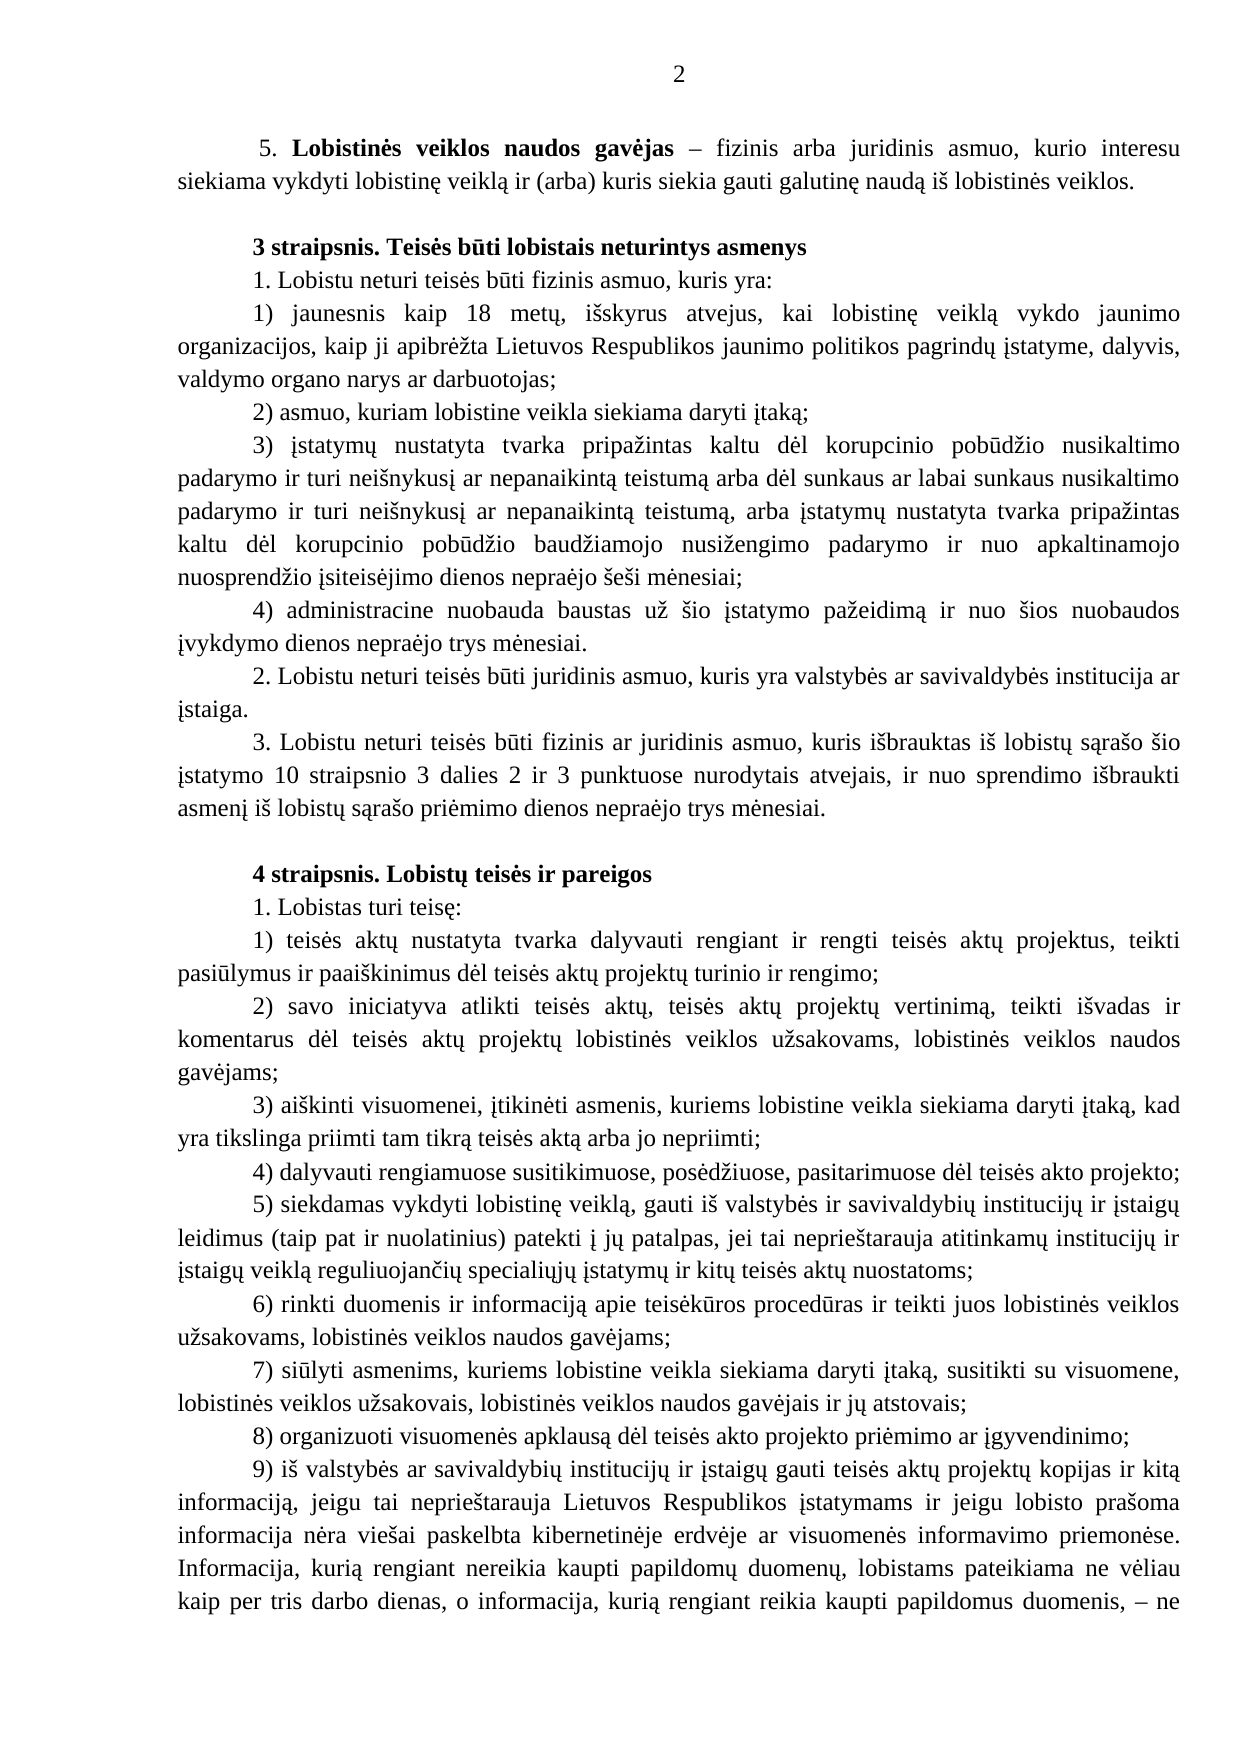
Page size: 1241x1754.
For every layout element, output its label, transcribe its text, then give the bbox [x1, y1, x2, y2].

text 3 straipsnis. Teisės būti lobistais neturintys asmenys [177, 232, 1181, 261]
text 7) siūlyti asmenims, kuriems lobistine veikla siekiama daryti įtaką, susitikti su visuomene, lobistinės veiklos užsakovais, lobistinės veiklos naudos gavėjais ir jų atstovais; [177, 1355, 1181, 1416]
text 2. Lobistu neturi teisės būti juridinis asmuo, kuris yra valstybės ar savivaldybės institucija ar įstaiga. [177, 661, 1181, 723]
text 9) iš valstybės ar savivaldybių institucijų ir įstaigų gauti teisės aktų projektų kopijas ir kitą informaciją, jeigu tai neprieštarauja Lietuvos Respublikos įstatymams ir jeigu lobisto prašoma informacija nėra viešai paskelbta kibernetinėje erdvėje ar visuomenės informavimo priemonėse. Informacija, kurią rengiant nereikia kaupti papildomų duomenų, lobistams pateikiama ne vėliau kaip per tris darbo dienas, o informacija, kurią rengiant reikia kaupti papildomus duomenis, – ne [177, 1454, 1181, 1614]
text 3) aiškinti visuomenei, įtikinėti asmenis, kuriems lobistine veikla siekiama daryti įtaką, kad yra tikslinga priimti tam tikrą teisės aktą arba jo nepriimti; [177, 1091, 1181, 1152]
text 1) jaunesnis kaip 18 metų, išskyrus atvejus, kai lobistinę veiklą vykdo jaunimo organizacijos, kaip ji apibrėžta Lietuvos Respublikos jaunimo politikos pagrindų įstatyme, dalyvis, valdymo organo narys ar darbuotojas; [177, 298, 1181, 393]
text 6) rinkti duomenis ir informaciją apie teisėkūros procedūras ir teikti juos lobistinės veiklos užsakovams, lobistinės veiklos naudos gavėjams; [177, 1289, 1181, 1350]
text 4) administracine nuobauda baustas už šio įstatymo pažeidimą ir nuo šios nuobaudos įvykdymo dienos nepraėjo trys mėnesiai. [177, 595, 1181, 657]
text 1. Lobistas turi teisę: [177, 892, 1181, 921]
text 1. Lobistu neturi teisės būti fizinis asmuo, kuris yra: [177, 265, 1181, 294]
text 2) savo iniciatyva atlikti teisės aktų, teisės aktų projektų vertinimą, teikti išvadas ir komentarus dėl teisės aktų projektų lobistinės veiklos užsakovams, lobistinės veiklos naudos gavėjams; [177, 991, 1181, 1086]
text 2) asmuo, kuriam lobistine veikla siekiama daryti įtaką; [177, 397, 1181, 426]
text 4) dalyvauti rengiamuose susitikimuose, posėdžiuose, pasitarimuose dėl teisės akto projekto; [177, 1157, 1181, 1185]
text 1) teisės aktų nustatyta tvarka dalyvauti rengiant ir rengti teisės aktų projektus, teikti pasiūlymus ir paaiškinimus dėl teisės aktų projektų turinio ir rengimo; [177, 925, 1181, 987]
text 3. Lobistu neturi teisės būti fizinis ar juridinis asmuo, kuris išbrauktas iš lobistų sąrašo šio įstatymo 10 straipsnio 3 dalies 2 ir 3 punktuose nurodytais atvejais, ir nuo sprendimo išbraukti asmenį iš lobistų sąrašo priėmimo dienos nepraėjo trys mėnesiai. [177, 727, 1181, 822]
text 5) siekdamas vykdyti lobistinę veiklą, gauti iš valstybės ir savivaldybių institucijų ir įstaigų leidimus (taip pat ir nuolatinius) patekti į jų patalpas, jei tai neprieštarauja atitinkamų institucijų ir įstaigų veiklą reguliuojančių specialiųjų įstatymų ir kitų teisės aktų nuostatoms; [177, 1189, 1181, 1284]
text 5. Lobistinės veiklos naudos gavėjas – fizinis arba juridinis asmuo, kurio interesu siekiama vykdyti lobistinę veiklą ir (arba) kuris siekia gauti galutinę naudą iš lobistinės veiklos. [177, 133, 1181, 195]
text 8) organizuoti visuomenės apklausą dėl teisės akto projekto priėmimo ar įgyvendinimo; [177, 1421, 1181, 1449]
text 3) įstatymų nustatyta tvarka pripažintas kaltu dėl korupcinio pobūdžio nusikaltimo padarymo ir turi neišnykusį ar nepanaikintą teistumą arba dėl sunkaus ar labai sunkaus nusikaltimo padarymo ir turi neišnykusį ar nepanaikintą teistumą, arba įstatymų nustatyta tvarka pripažintas kaltu dėl korupcinio pobūdžio baudžiamojo nusižengimo padarymo ir nuo apkaltinamojo nuosprendžio įsiteisėjimo dienos nepraėjo šeši mėnesiai; [177, 430, 1181, 591]
text 4 straipsnis. Lobistų teisės ir pareigos [177, 859, 1181, 888]
